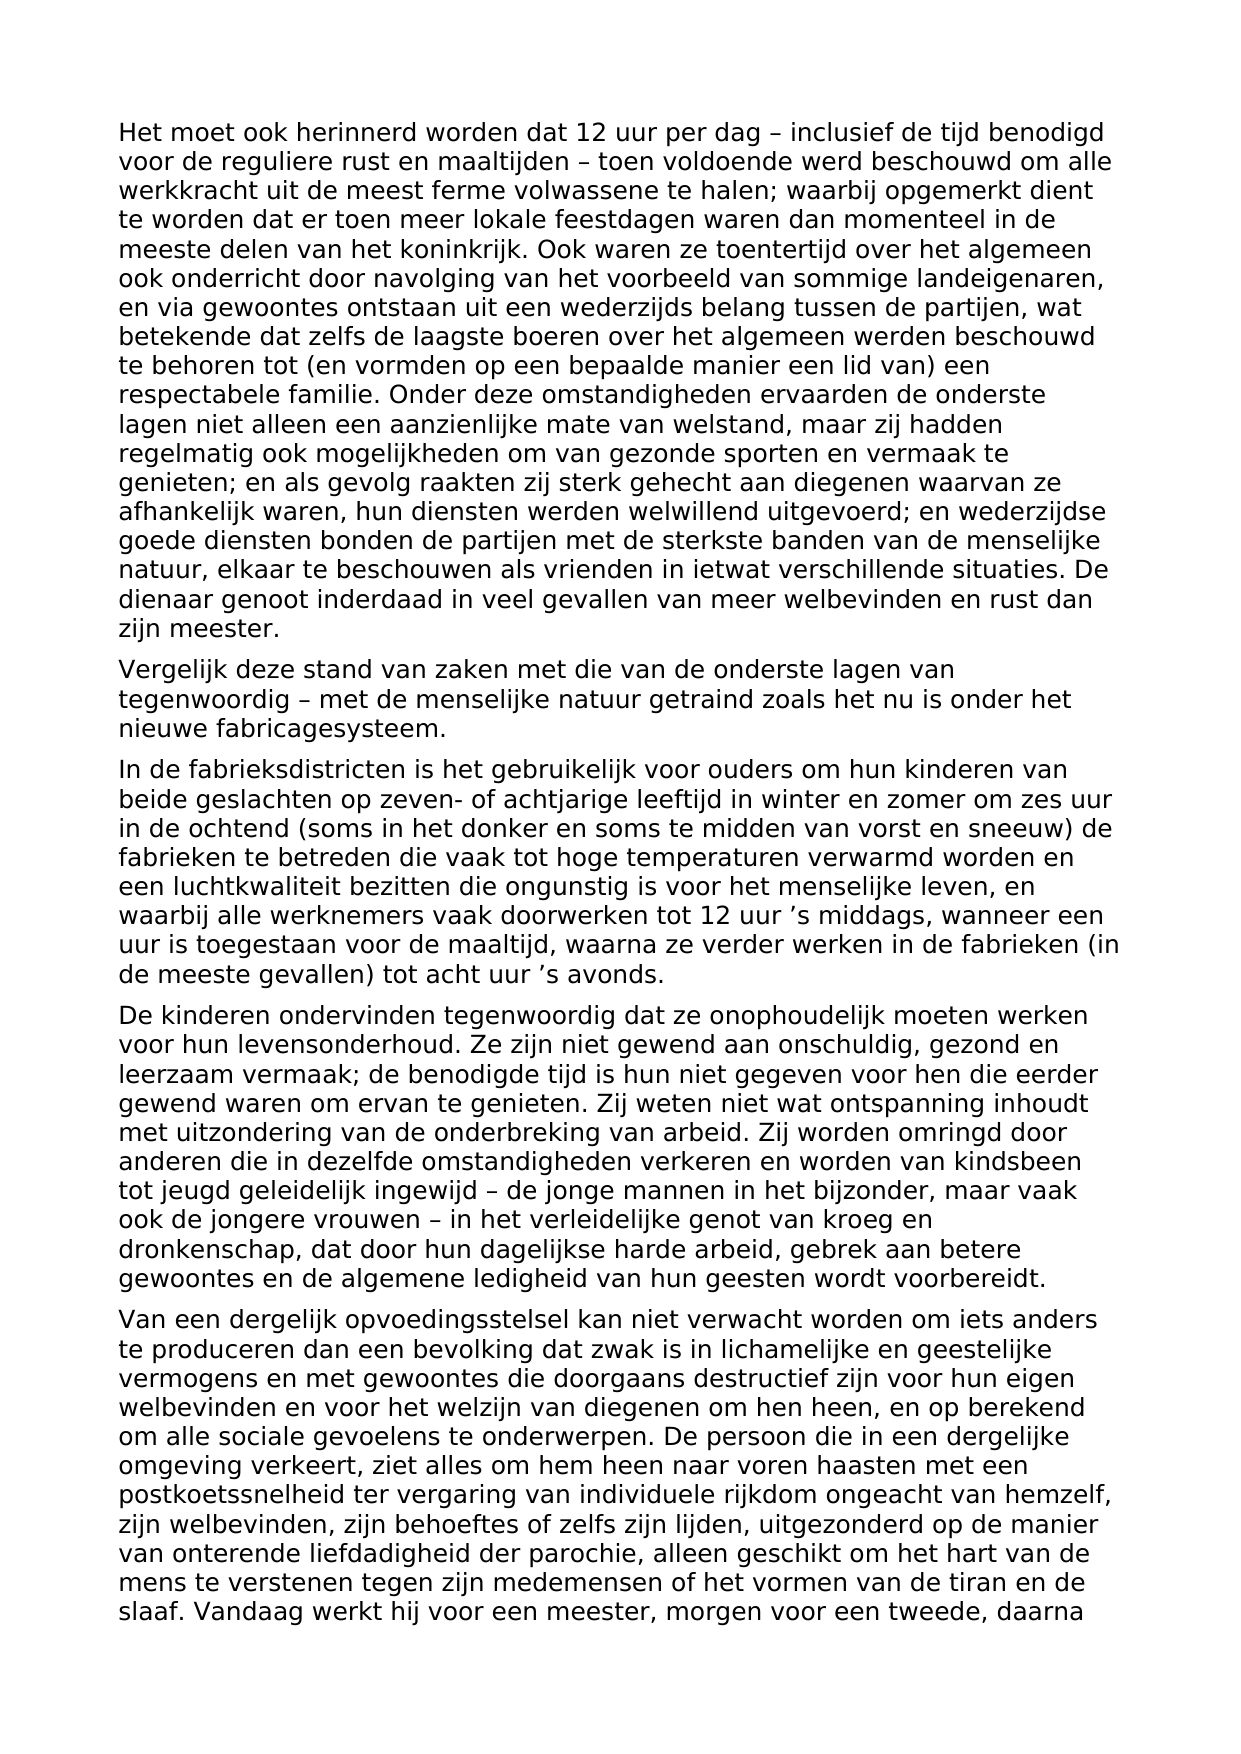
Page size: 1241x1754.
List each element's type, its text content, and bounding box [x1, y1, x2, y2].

text In de fabrieksdistricten is het gebruikelijk voor ouders om hun kinderen van beide geslachten op zeven- of achtjarige leeftijd in winter en zomer om zes uur in de ochtend (soms in het donker en soms te midden van vorst en sneeuw) de fabrieken te betreden die vaak tot hoge temperaturen verwarmd worden en een luchtkwaliteit bezitten die ongunstig is voor het menselijke leven, en waarbij alle werknemers vaak doorwerken tot 12 uur ’s middags, wanneer een uur is toegestaan voor de maaltijd, waarna ze verder werken in de fabrieken (in de meeste gevallen) tot acht uur ’s avonds. [118, 756, 1122, 989]
text Vergelijk deze stand van zaken met die van de onderste lagen van tegenwoordig – met de menselijke natuur getraind zoals het nu is onder het nieuwe fabricagesysteem. [118, 656, 1122, 743]
text De kinderen ondervinden tegenwoordig dat ze onophoudelijk moeten werken voor hun levensonderhoud. Ze zijn niet gewend aan onschuldig, gezond en leerzaam vermaak; de benodigde tijd is hun niet gegeven voor hen die eerder gewend waren om ervan te genieten. Zij weten niet wat ontspanning inhoudt met uitzondering van de onderbreking van arbeid. Zij worden omringd door anderen die in dezelfde omstandigheden verkeren en worden van kindsbeen tot jeugd geleidelijk ingewijd – de jonge mannen in het bijzonder, maar vaak ook de jongere vrouwen – in het verleidelijke genot van kroeg en dronkenschap, dat door hun dagelijkse harde arbeid, gebrek aan betere gewoontes en de algemene ledigheid van hun geesten wordt voorbereidt. [118, 1001, 1122, 1293]
text Van een dergelijk opvoedingsstelsel kan niet verwacht worden om iets anders te produceren dan een bevolking dat zwak is in lichamelijke en geestelijke vermogens en met gewoontes die doorgaans destructief zijn voor hun eigen welbevinden en voor het welzijn van diegenen om hen heen, en op berekend om alle sociale gevoelens te onderwerpen. De persoon die in een dergelijke omgeving verkeert, ziet alles om hem heen naar voren haasten met een postkoetssnelheid ter vergaring van individuele rijkdom ongeacht van hemzelf, zijn welbevinden, zijn behoeftes of zelfs zijn lijden, uitgezonderd op de manier van onterende liefdadigheid der parochie, alleen geschikt om het hart van de mens te verstenen tegen zijn medemensen of het vormen van de tiran en de slaaf. Vandaag werkt hij voor een meester, morgen voor een tweede, daarna [118, 1306, 1122, 1626]
text Het moet ook herinnerd worden dat 12 uur per dag – inclusief de tijd benodigd voor de reguliere rust en maaltijden – toen voldoende werd beschouwd om alle werkkracht uit de meest ferme volwassene te halen; waarbij opgemerkt dient te worden dat er toen meer lokale feestdagen waren dan momenteel in de meeste delen van het koninkrijk. Ook waren ze toentertijd over het algemeen ook onderricht door navolging van het voorbeeld van sommige landeigenaren, en via gewoontes ontstaan uit een wederzijds belang tussen de partijen, wat betekende dat zelfs de laagste boeren over het algemeen werden beschouwd te behoren tot (en vormden op een bepaalde manier een lid van) een respectabele familie. Onder deze omstandigheden ervaarden de onderste lagen niet alleen een aanzienlijke mate van welstand, maar zij hadden regelmatig ook mogelijkheden om van gezonde sporten en vermaak te genieten; en als gevolg raakten zij sterk gehecht aan diegenen waarvan ze afhankelijk waren, hun diensten werden welwillend uitgevoerd; en wederzijdse goede diensten bonden de partijen met de sterkste banden van de menselijke natuur, elkaar te beschouwen als vrienden in ietwat verschillende situaties. De dienaar genoot inderdaad in veel gevallen van meer welbevinden en rust dan zijn meester. [118, 118, 1122, 643]
